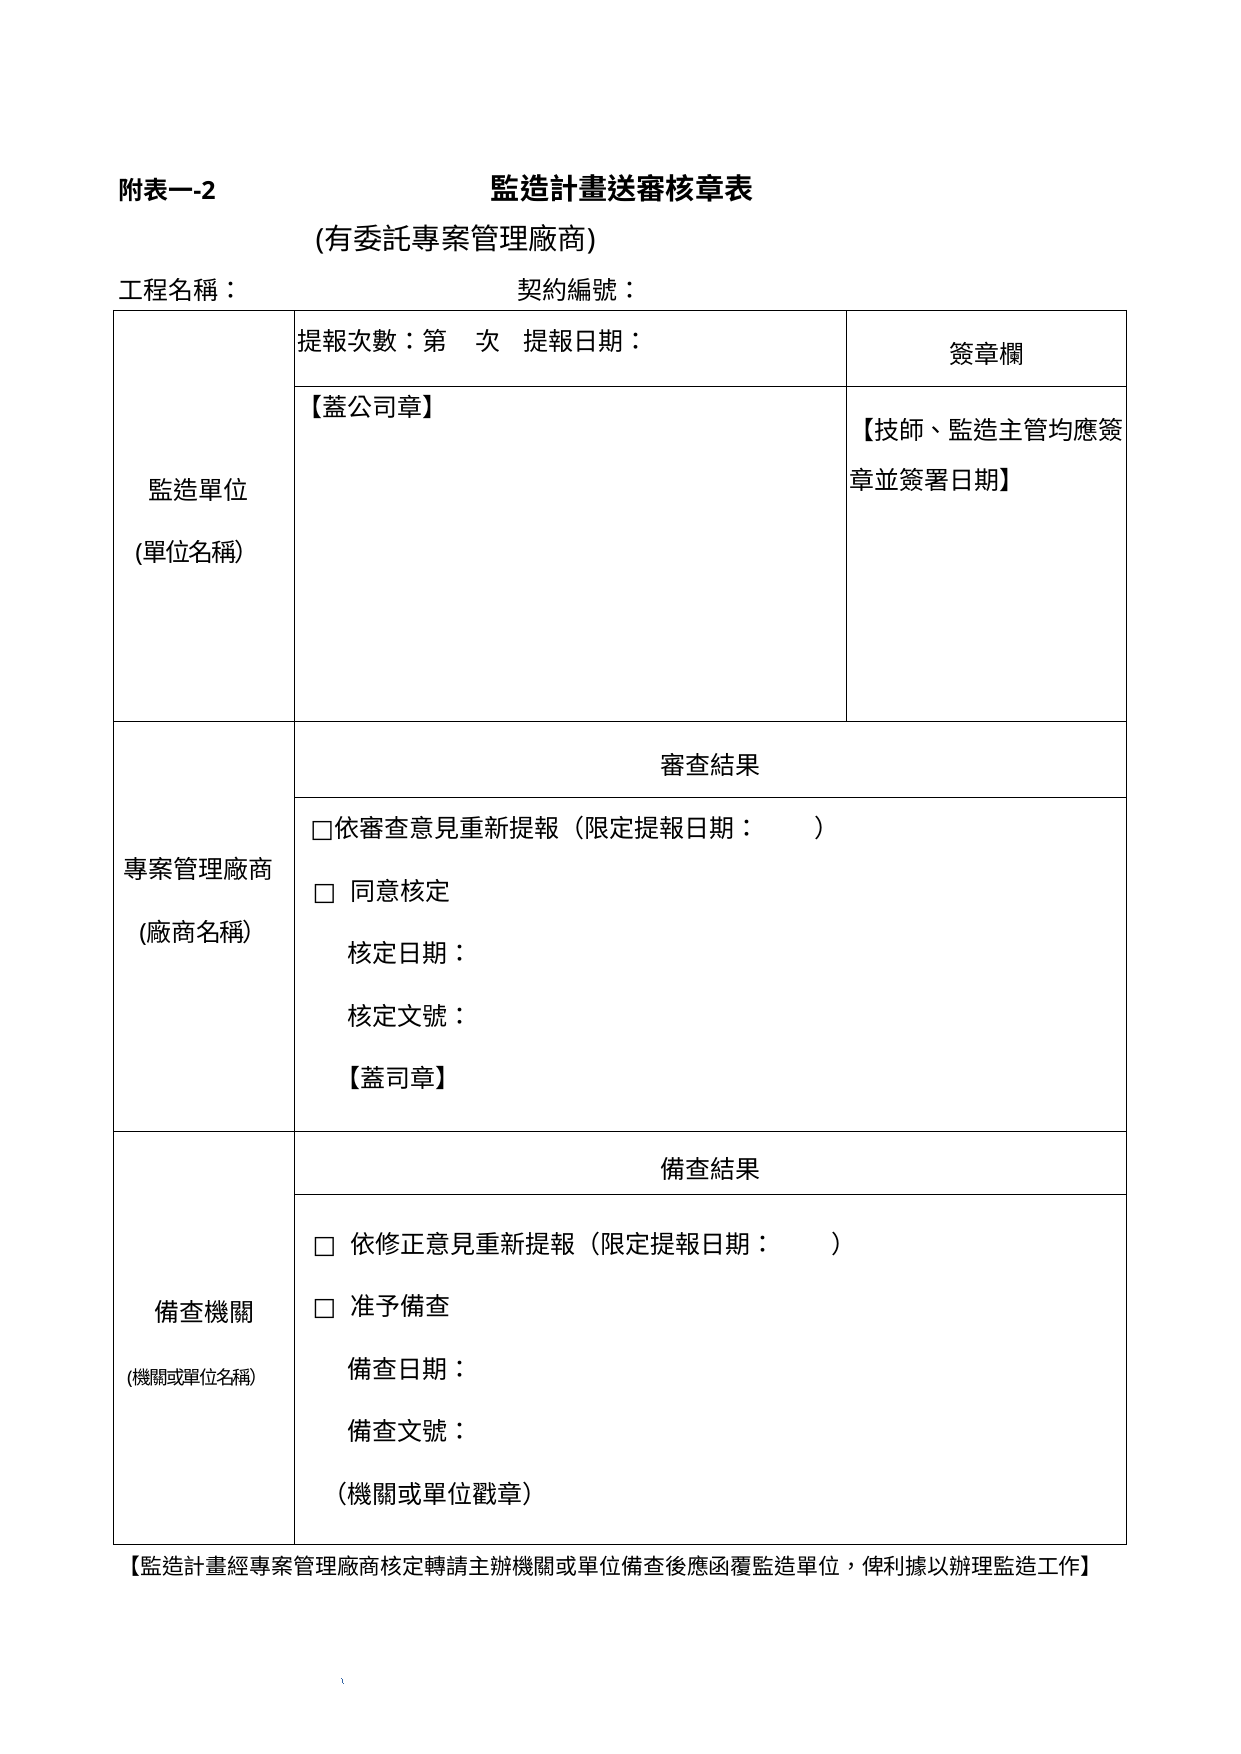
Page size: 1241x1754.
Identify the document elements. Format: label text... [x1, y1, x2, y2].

table_cell 審查結果 [295, 722, 1126, 797]
text 工程名稱： 契約編號： [118, 260, 1122, 310]
text 【監造計畫經專案管理廠商核定轉請主辦機關或單位備查後應函覆監造單位，俾利據以辦理監造工作】 [118, 1545, 1122, 1585]
table_header 提報次數：第 次 提報日期： [295, 311, 846, 386]
table_cell 備查機關 (機關或單位名稱） [114, 1132, 294, 1544]
table_cell 依修正意見重新提報（限定提報日期： ） 准予備查 備查日期： 備查文號： （機關或單位戳章） [295, 1195, 1126, 1544]
table_header 簽章欄 [847, 311, 1126, 386]
table_cell 備查結果 [295, 1132, 1126, 1194]
table_cell 【技師、監造主管均應簽章並簽署日期】 [847, 387, 1126, 721]
text (有委託專案管理廠商) [118, 210, 1122, 260]
table_cell 專案管理廠商 (廠商名稱） [114, 722, 294, 1131]
table_cell □依審查意見重新提報（限定提報日期： ） 同意核定 核定日期： 核定文號： 【蓋司章】 [295, 798, 1126, 1131]
table_cell 【蓋公司章】 [295, 387, 846, 721]
table_header 監造單位 (單位名稱） [114, 311, 294, 721]
text 附表一-2 監造計畫送審核章表 [118, 160, 1122, 210]
